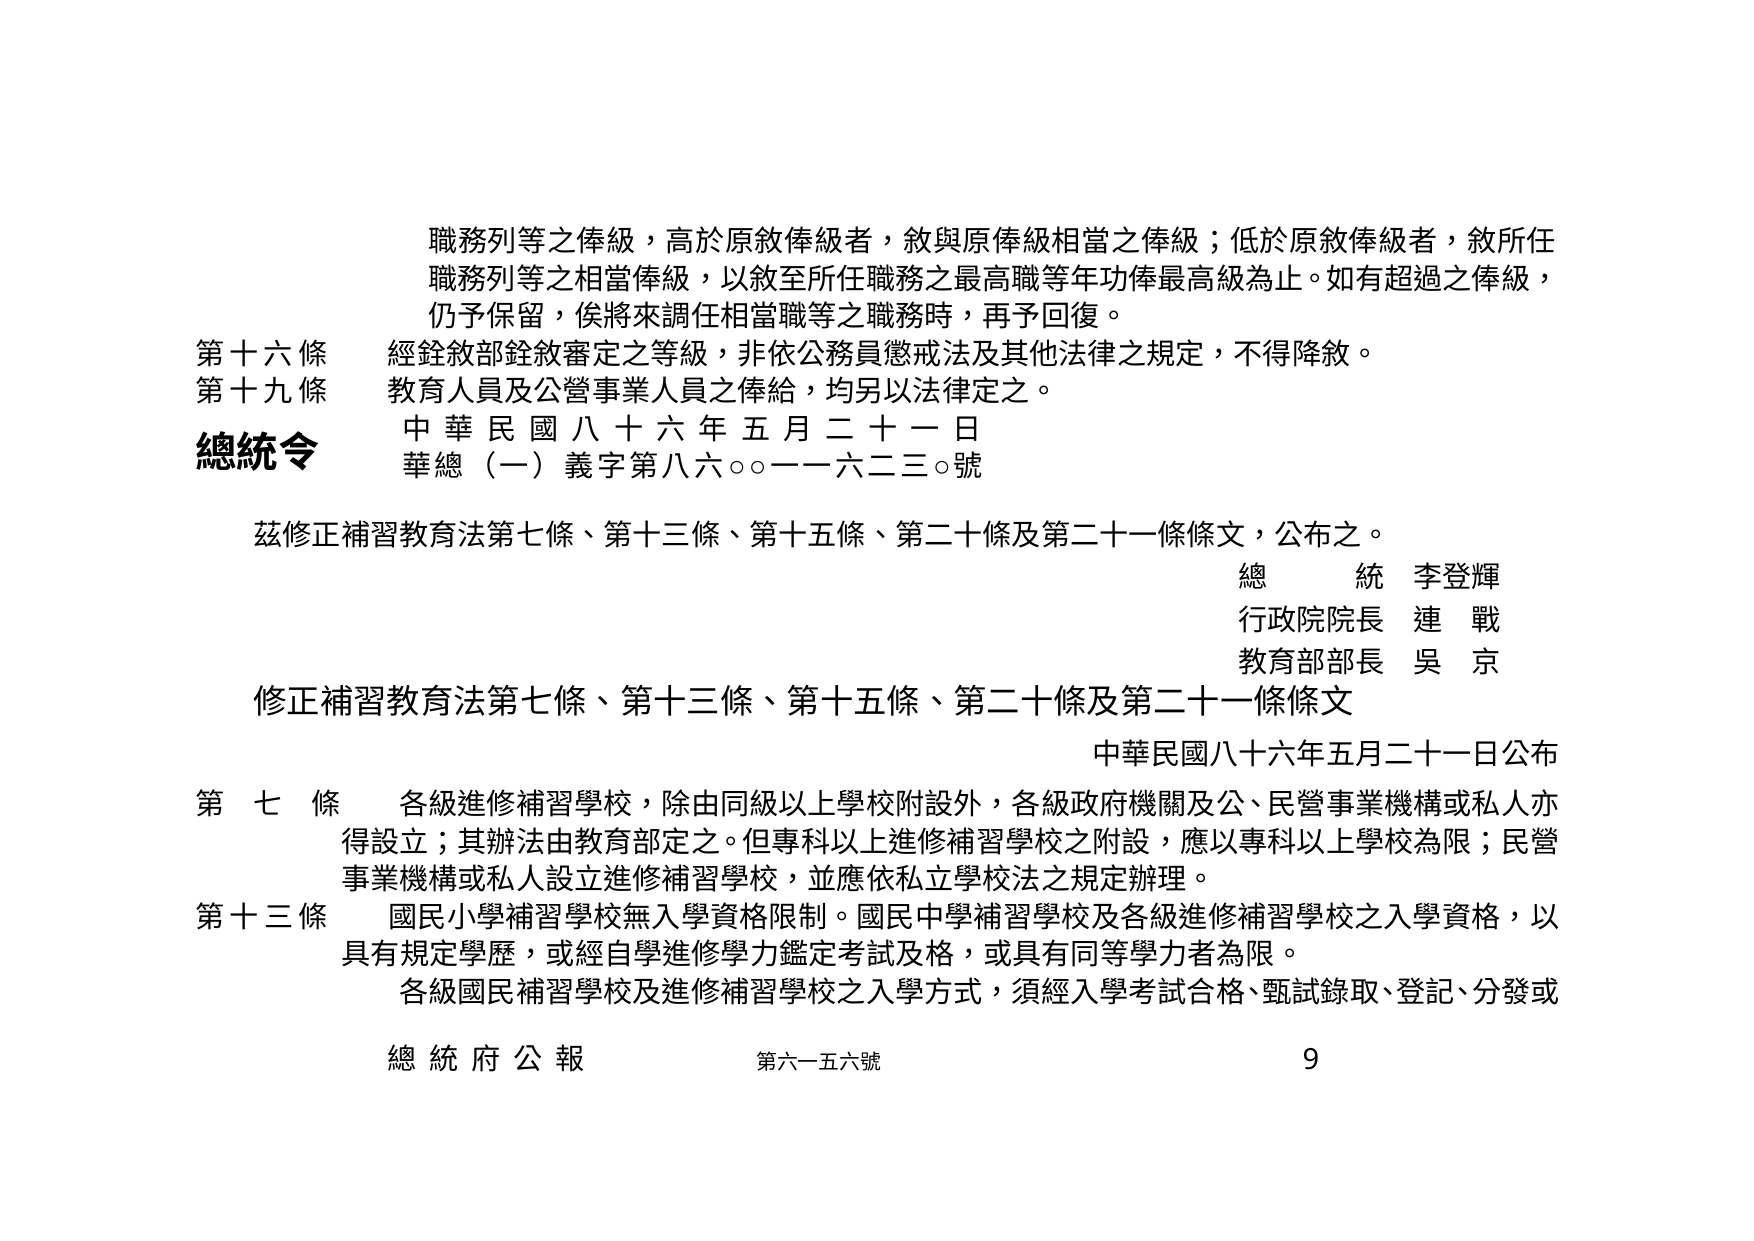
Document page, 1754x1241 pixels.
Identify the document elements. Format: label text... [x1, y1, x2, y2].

text 中華民國八十六年五月二十一日公布 [195, 734, 1559, 772]
text 第十九條 教育人員及公營事業人員之俸給，均另以法律定之。 [195, 372, 1559, 409]
text 第十三條 國民小學補習學校無入學資格限制。國民中學補習學校及各級進修補習學校之入學資格，以具有規定學歷，或經自學進修學力鑑定考試及格，或具有同等學力者為限。 [195, 897, 1559, 972]
text 行政院院長 連 戰 [195, 600, 1501, 638]
table_header 中華民國八十六年五月二十一日 華總（一）義字第八六○○一一六二三○號 [399, 409, 986, 515]
text 總 統 李登輝 [195, 558, 1501, 595]
text 修正補習教育法第七條、第十三條、第十五條、第二十條及第二十一條條文 [253, 680, 1559, 722]
text 第十六條 經銓敘部銓敘審定之等級，非依公務員懲戒法及其他法律之規定，不得降敘。 [195, 334, 1559, 372]
text 第 七 條 各級進修補習學校，除由同級以上學校附設外，各級政府機關及公、民營事業機構或私人亦得設立；其辦法由教育部定之。但專科以上進修補習學校之附設，應以專科以上學校為限；民營事業機構或私人設立進修補習學校，並應依私立學校法之規定辦理。 [195, 784, 1559, 897]
table_header 總統令 [192, 409, 399, 515]
text 教育部部長 吳 京 [195, 643, 1501, 680]
text 各級國民補習學校及進修補習學校之入學方式，須經入學考試合格、甄試錄取、登記、分發或 [341, 972, 1559, 1009]
text 茲修正補習教育法第七條、第十三條、第十五條、第二十條及第二十一條條文，公布之。 [195, 515, 1559, 553]
text 職務列等之俸級，高於原敘俸級者，敘與原俸級相當之俸級；低於原敘俸級者，敘所任職務列等之相當俸級，以敘至所任職務之最高職等年功俸最高級為止。如有超過之俸級，仍予保留，俟將來調任相當職等之職務時，再予回復。 [399, 222, 1559, 334]
